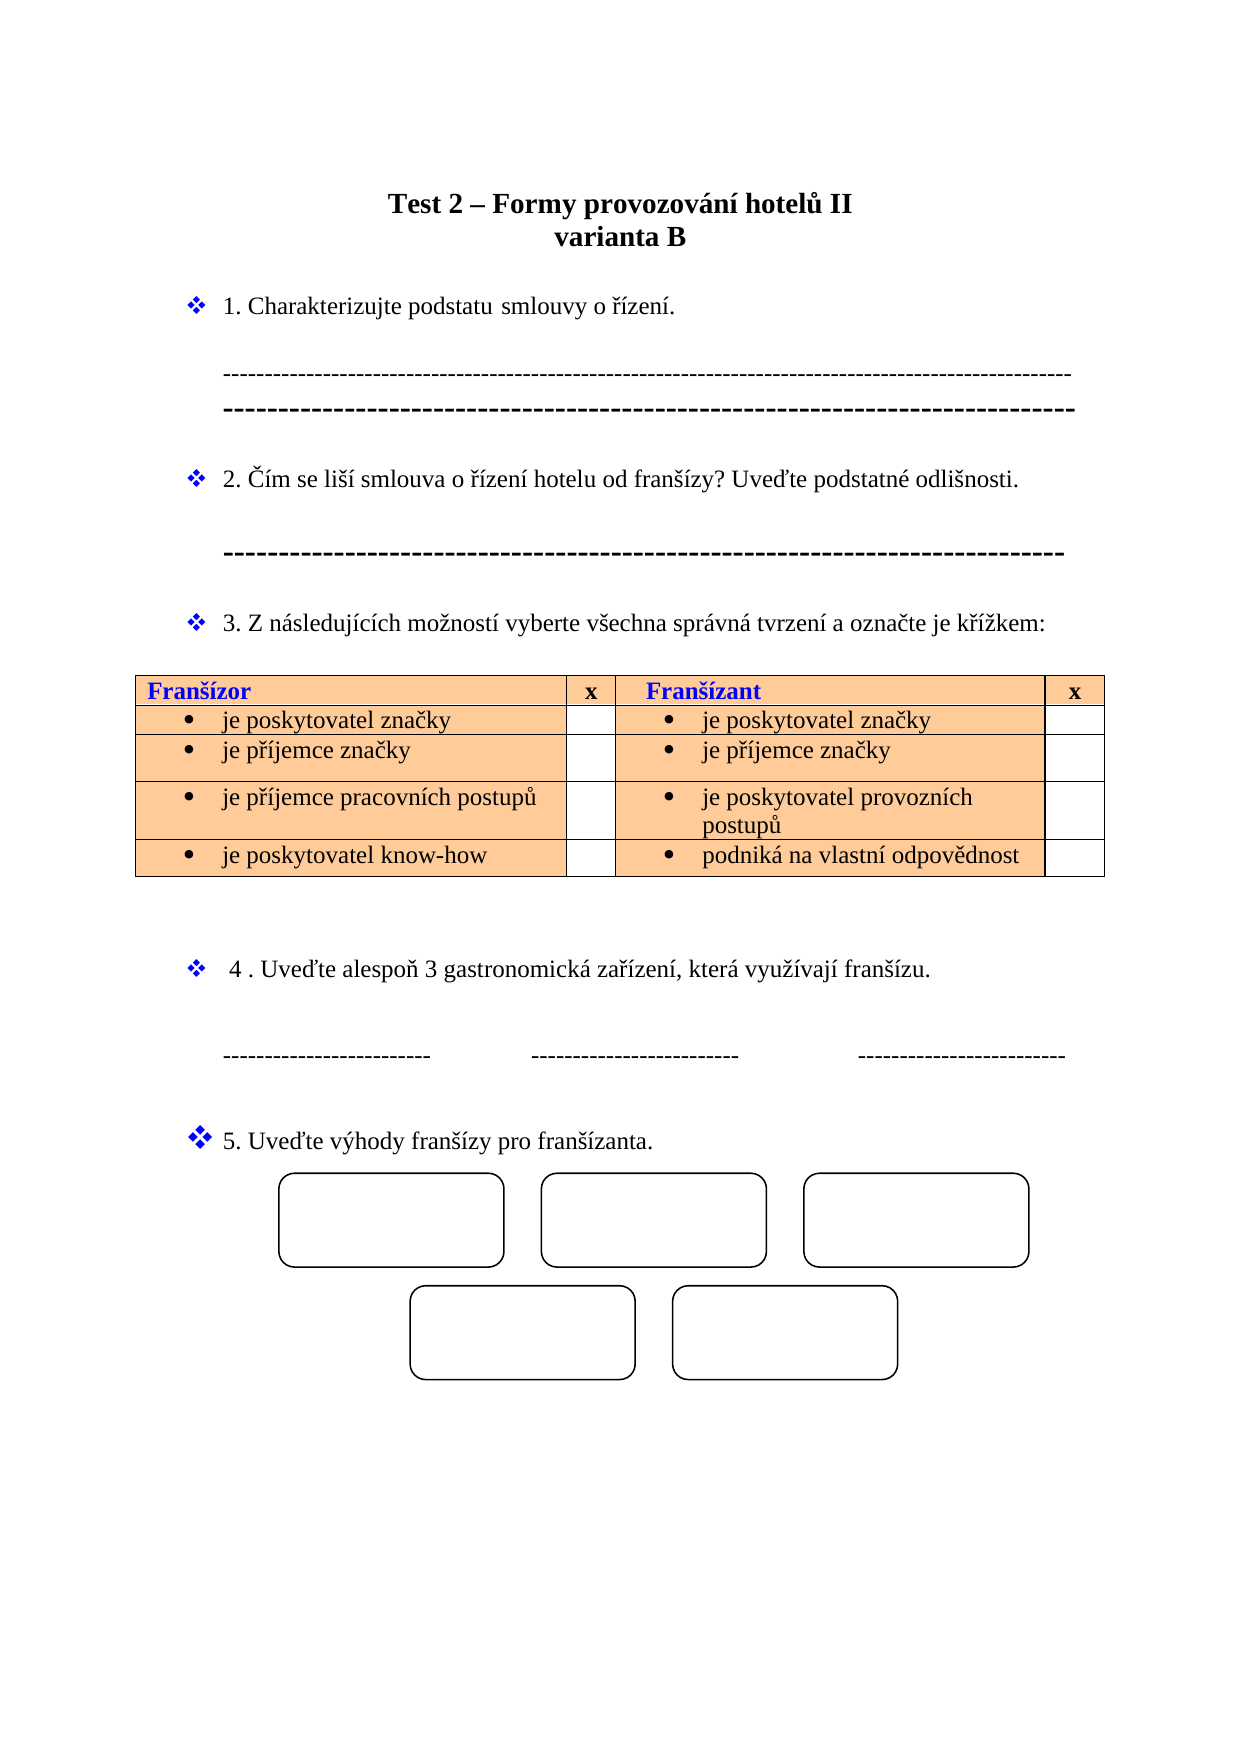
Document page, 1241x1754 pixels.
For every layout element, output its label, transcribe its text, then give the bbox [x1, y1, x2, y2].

table_cell je příjemce pracovních postupů [136, 782, 566, 839]
table_cell [1046, 782, 1104, 839]
text ----------------------------------------------------------------------------- [148, 387, 1093, 426]
table_header Franšízant [616, 676, 1044, 704]
text ------------------------- ------------------------- ------------------------- [223, 1040, 1093, 1069]
table_cell je poskytovatel provozních postupů [616, 782, 1044, 839]
text varianta B [148, 219, 1093, 253]
table_cell je poskytovatel know-how [136, 840, 566, 876]
table_cell podniká na vlastní odpovědnost [616, 840, 1044, 876]
text ---------------------------------------------------------------------------- [223, 531, 1093, 569]
table_cell [1046, 735, 1104, 781]
table_header x [567, 676, 615, 704]
list 1. Charakterizujte podstatu smlouvy o řízení. [185, 291, 1093, 320]
table_cell [1046, 706, 1104, 734]
table_header Franšízor [136, 676, 566, 704]
list 3. Z následujících možností vyberte všechna správná tvrzení a označte je křížkem: [185, 608, 1093, 636]
table_cell je příjemce značky [616, 735, 1044, 781]
table_cell je příjemce značky [136, 735, 566, 781]
table_cell [567, 782, 615, 839]
table_cell [567, 706, 615, 734]
list 5. Uveďte výhody franšízy pro franšízanta. [185, 1126, 1093, 1157]
list 2. Čím se liší smlouva o řízení hotelu od franšízy? Uveďte podstatné odlišnosti. [185, 464, 1093, 493]
table_cell je poskytovatel značky [616, 706, 1044, 734]
table_cell je poskytovatel značky [136, 706, 566, 734]
table_header x [1046, 676, 1104, 704]
text ------------------------------------------------------------------------------------------------------ [223, 358, 1093, 387]
list 4 . Uveďte alespoň 3 gastronomická zařízení, která využívají franšízu. [185, 954, 1093, 982]
table_cell [567, 735, 615, 781]
table_cell [567, 840, 615, 876]
text Test 2 – Formy provozování hotelů II [148, 186, 1093, 219]
table_cell [1046, 840, 1104, 876]
